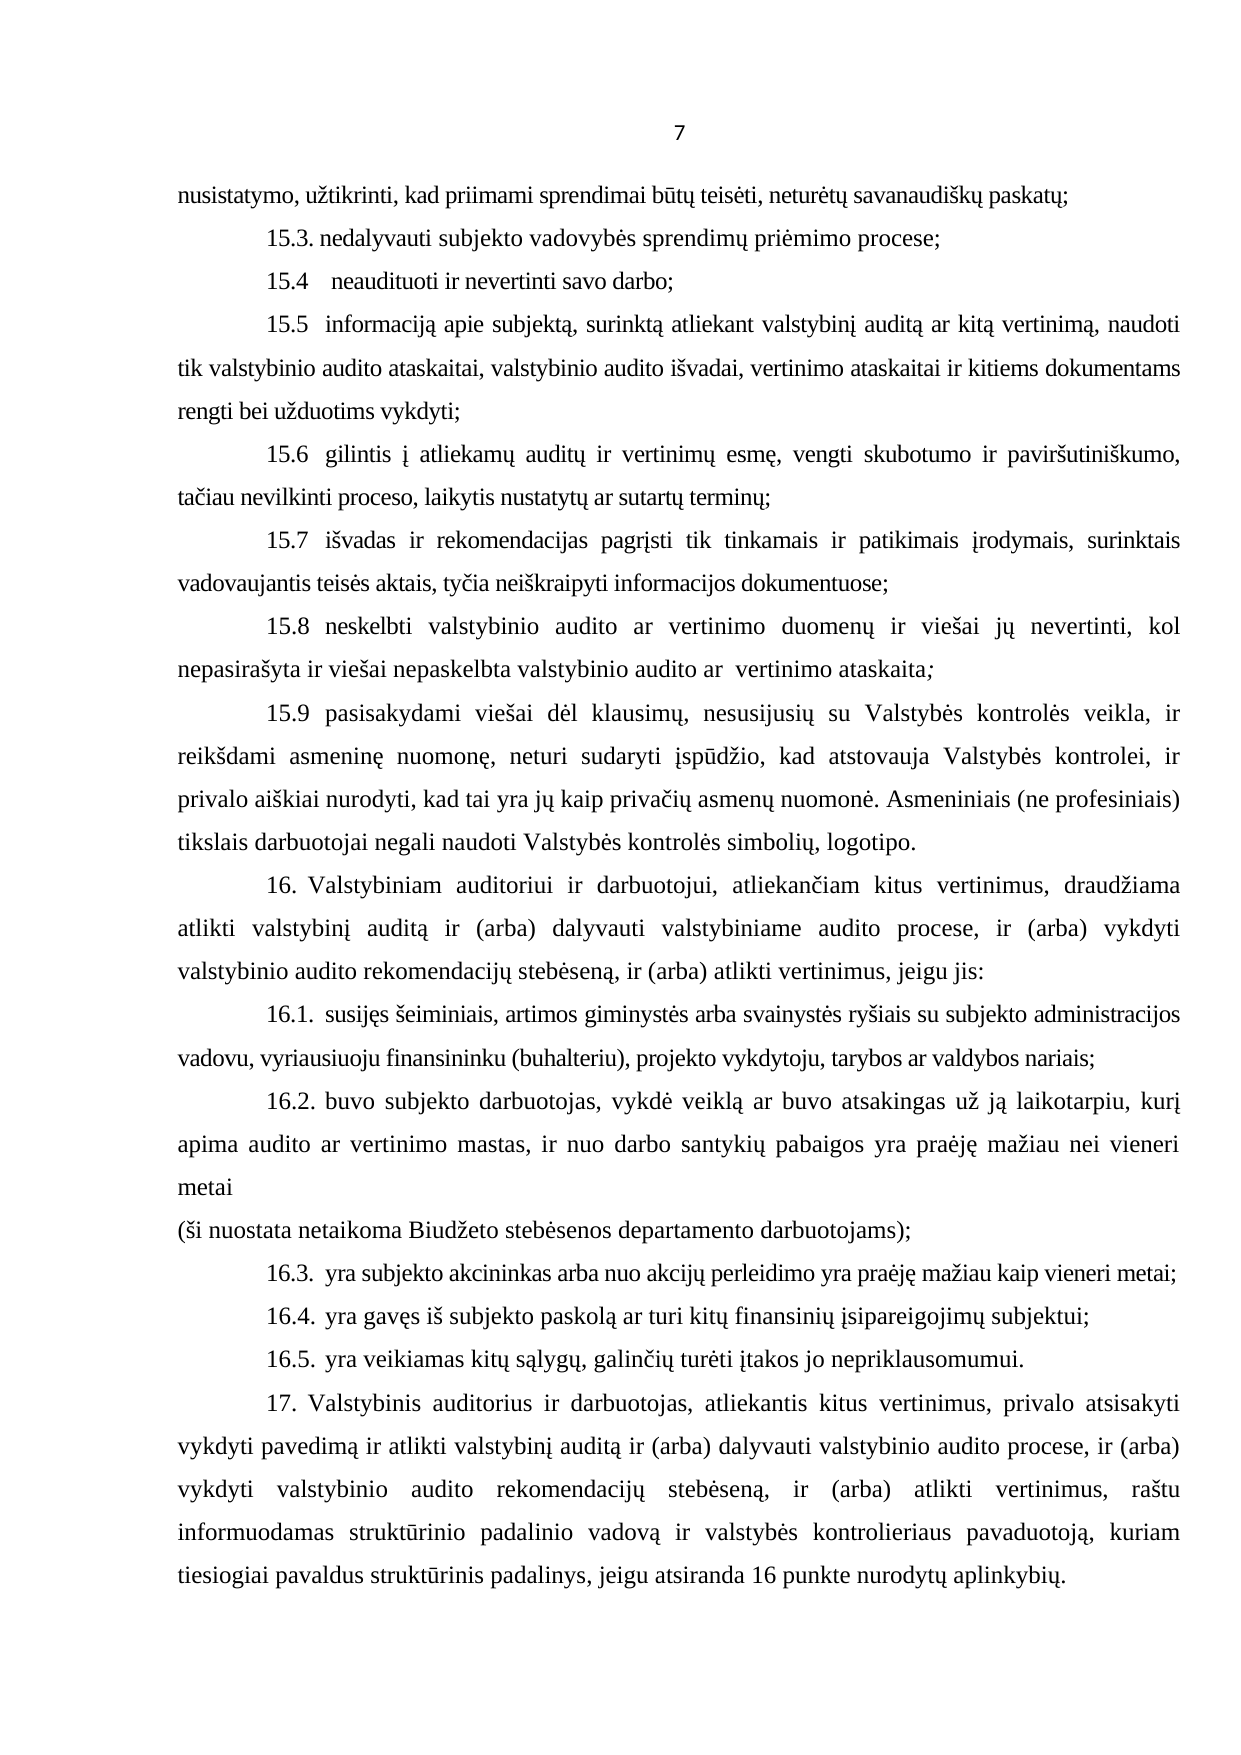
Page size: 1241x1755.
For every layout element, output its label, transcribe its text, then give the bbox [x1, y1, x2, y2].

text 15.4 neaudituoti ir nevertinti savo darbo; [177, 266, 1181, 295]
text 15.5 informaciją apie subjektą, surinktą atliekant valstybinį auditą ar kitą vertinimą, naudoti tik valstybinio audito ataskaitai, valstybinio audito išvadai, vertinimo ataskaitai ir kitiems dokumentams rengti bei užduotims vykdyti; [177, 309, 1181, 424]
text 16.3. yra subjekto akcininkas arba nuo akcijų perleidimo yra praėję mažiau kaip vieneri metai; [177, 1258, 1181, 1287]
text 15.7 išvadas ir rekomendacijas pagrįsti tik tinkamais ir patikimais įrodymais, surinktais vadovaujantis teisės aktais, tyčia neiškraipyti informacijos dokumentuose; [177, 525, 1181, 597]
text 16.5. yra veikiamas kitų sąlygų, galinčių turėti įtakos jo nepriklausomumui. [177, 1344, 1181, 1373]
text 16.2. buvo subjekto darbuotojas, vykdė veiklą ar buvo atsakingas už ją laikotarpiu, kurį apima audito ar vertinimo mastas, ir nuo darbo santykių pabaigos yra praėję mažiau nei vieneri metai [177, 1086, 1181, 1201]
text 16. Valstybiniam auditoriui ir darbuotojui, atliekančiam kitus vertinimus, draudžiama atlikti valstybinį auditą ir (arba) dalyvauti valstybiniame audito procese, ir (arba) vykdyti valstybinio audito rekomendacijų stebėseną, ir (arba) atlikti vertinimus, jeigu jis: [177, 870, 1181, 985]
text nusistatymo, užtikrinti, kad priimami sprendimai būtų teisėti, neturėtų savanaudiškų paskatų; [177, 180, 1181, 209]
text 16.4. yra gavęs iš subjekto paskolą ar turi kitų finansinių įsipareigojimų subjektui; [177, 1301, 1181, 1330]
text 15.9 pasisakydami viešai dėl klausimų, nesusijusių su Valstybės kontrolės veikla, ir reikšdami asmeninę nuomonę, neturi sudaryti įspūdžio, kad atstovauja Valstybės kontrolei, ir privalo aiškiai nurodyti, kad tai yra jų kaip privačių asmenų nuomonė. Asmeniniais (ne profesiniais) tikslais darbuotojai negali naudoti Valstybės kontrolės simbolių, logotipo. [177, 698, 1181, 856]
text 15.6 gilintis į atliekamų auditų ir vertinimų esmę, vengti skubotumo ir paviršutiniškumo, tačiau nevilkinti proceso, laikytis nustatytų ar sutartų terminų; [177, 439, 1181, 511]
text (ši nuostata netaikoma Biudžeto stebėsenos departamento darbuotojams); [177, 1215, 1181, 1244]
text 17. Valstybinis auditorius ir darbuotojas, atliekantis kitus vertinimus, privalo atsisakyti vykdyti pavedimą ir atlikti valstybinį auditą ir (arba) dalyvauti valstybinio audito procese, ir (arba) vykdyti valstybinio audito rekomendacijų stebėseną, ir (arba) atlikti vertinimus, raštu informuodamas struktūrinio padalinio vadovą ir valstybės kontrolieriaus pavaduotoją, kuriam tiesiogiai pavaldus struktūrinis padalinys, jeigu atsiranda 16 punkte nurodytų aplinkybių. [177, 1388, 1181, 1589]
text 16.1. susijęs šeiminiais, artimos giminystės arba svainystės ryšiais su subjekto administracijos vadovu, vyriausiuoju finansininku (buhalteriu), projekto vykdytoju, tarybos ar valdybos nariais; [177, 999, 1181, 1071]
text 15.3. nedalyvauti subjekto vadovybės sprendimų priėmimo procese; [177, 223, 1181, 252]
text 15.8 neskelbti valstybinio audito ar vertinimo duomenų ir viešai jų nevertinti, kol nepasirašyta ir viešai nepaskelbta valstybinio audito ar vertinimo ataskaita; [177, 611, 1181, 683]
